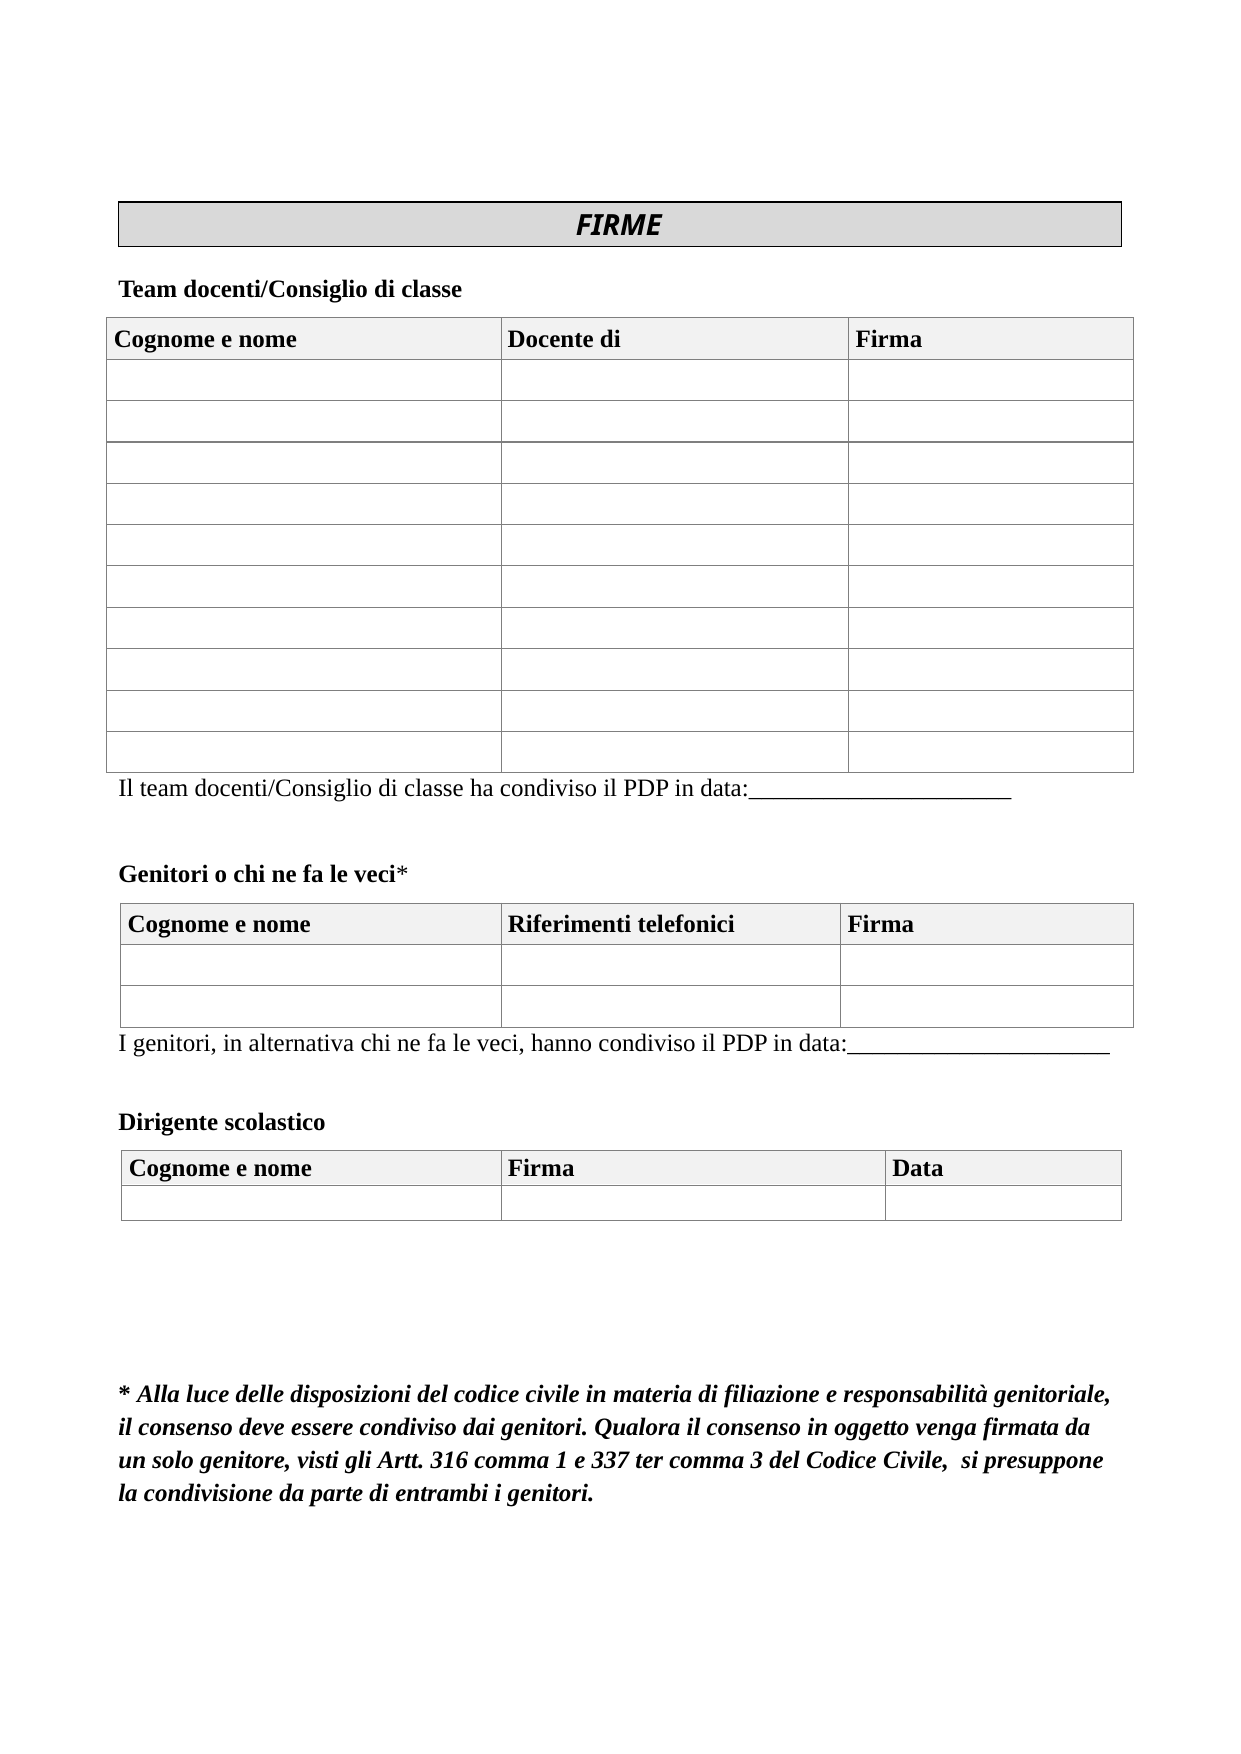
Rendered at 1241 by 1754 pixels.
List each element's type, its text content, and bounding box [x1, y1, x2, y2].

table_cell [107, 649, 501, 689]
table_cell [502, 566, 848, 607]
table_header Firma [841, 904, 1133, 944]
table_cell [502, 484, 848, 524]
table_cell [107, 732, 501, 772]
table_cell [849, 649, 1133, 689]
table_cell [502, 649, 848, 689]
table_cell [121, 986, 501, 1027]
table_cell [849, 484, 1133, 524]
table_cell [502, 360, 848, 400]
table_cell [502, 732, 848, 772]
table_cell [841, 945, 1133, 985]
table_cell [502, 443, 848, 483]
table_cell [849, 732, 1133, 772]
table_cell [849, 401, 1133, 441]
table_cell [107, 401, 501, 441]
table_cell [502, 401, 848, 441]
table_cell [849, 608, 1133, 648]
table_cell [107, 608, 501, 648]
text Il team docenti/Consiglio di classe ha condiviso il PDP in data:_____________________ [118, 773, 1122, 802]
table_cell [849, 691, 1133, 731]
table_cell [502, 986, 840, 1027]
table_cell [841, 986, 1133, 1027]
table_cell [502, 1186, 885, 1220]
table_cell [107, 691, 501, 731]
table_cell [121, 945, 501, 985]
table_cell [886, 1186, 1121, 1220]
table_header Data [886, 1151, 1121, 1184]
table_cell [502, 945, 840, 985]
table_cell [107, 360, 501, 400]
table_cell [849, 360, 1133, 400]
table_header Cognome e nome [107, 318, 501, 359]
table_header Cognome e nome [122, 1151, 501, 1184]
table_cell [107, 484, 501, 524]
table_cell [107, 566, 501, 607]
text Team docenti/Consiglio di classe [118, 274, 1122, 303]
table_cell [849, 443, 1133, 483]
table_cell [502, 691, 848, 731]
table_header Firma [502, 1151, 885, 1184]
subtitle * Alla luce delle disposizioni del codice civile in materia di filiazione e responsabilità genitoriale, il consenso deve essere condiviso dai genitori. Qualora il consenso in oggetto venga firmata da un solo genitore, visti gli Artt. 316 comma 1 e 337 ter comma 3 del Codice Civile, si presuppone la condivisione da parte di entrambi i genitori. [118, 1379, 1122, 1507]
text FIRME [119, 203, 1121, 246]
table_cell [122, 1186, 501, 1220]
text Genitori o chi ne fa le veci* [118, 859, 1122, 888]
table_header Cognome e nome [121, 904, 501, 944]
table_header Docente di [502, 318, 848, 359]
table_cell [849, 525, 1133, 565]
text I genitori, in alternativa chi ne fa le veci, hanno condiviso il PDP in data:_____________________ [118, 1028, 1122, 1056]
table_cell [849, 566, 1133, 607]
table_cell [107, 443, 501, 483]
table_header Firma [849, 318, 1133, 359]
table_header Riferimenti telefonici [502, 904, 840, 944]
table_cell [502, 525, 848, 565]
text Dirigente scolastico [118, 1107, 1122, 1136]
table_cell [107, 525, 501, 565]
table_cell [502, 608, 848, 648]
